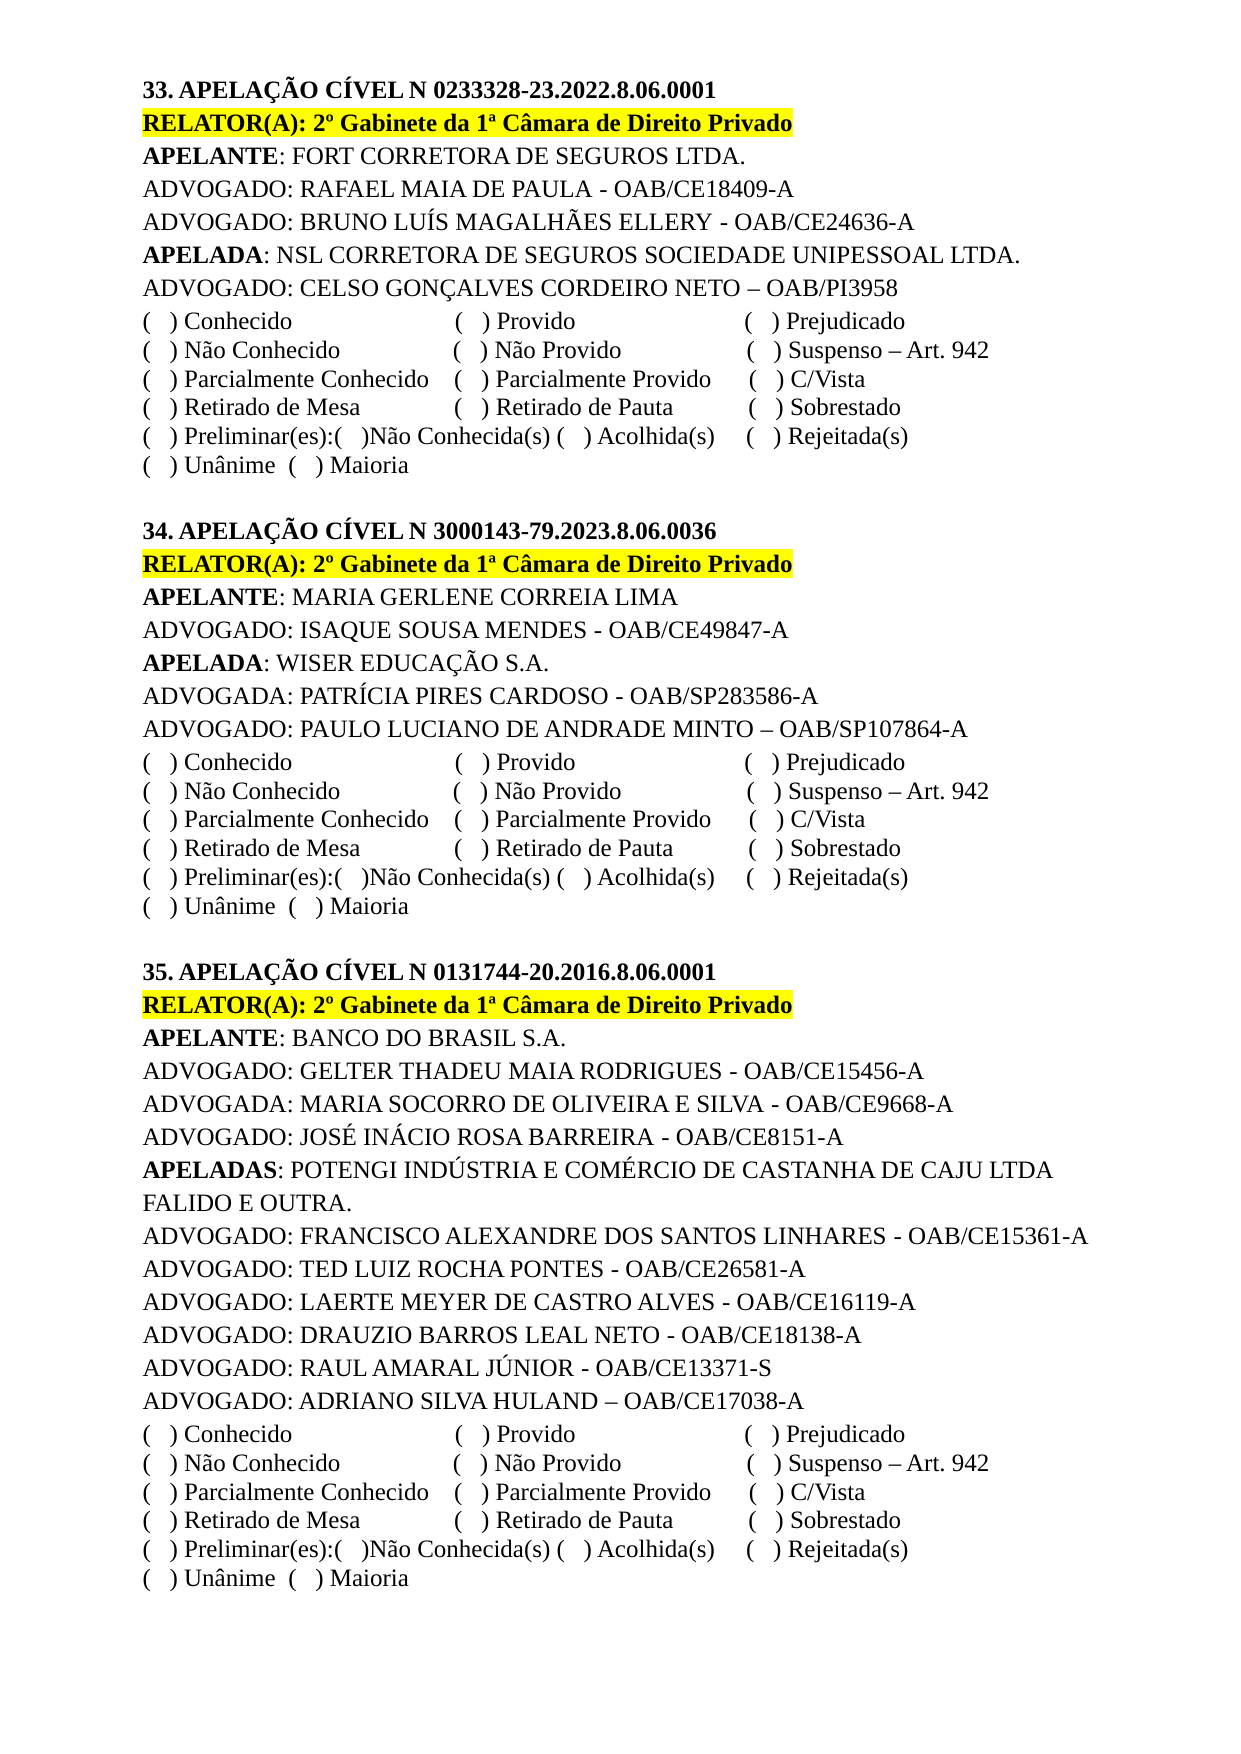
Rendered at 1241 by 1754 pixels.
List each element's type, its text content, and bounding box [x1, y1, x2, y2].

text ( ) Não Conhecido ( ) Não Provido ( ) Suspenso – Art. 942 [142, 776, 1158, 804]
text ( ) Conhecido ( ) Provido ( ) Prejudicado [142, 747, 1141, 776]
text ( ) Não Conhecido ( ) Não Provido ( ) Suspenso – Art. 942 [142, 335, 1158, 364]
text ( ) Unânime ( ) Maioria [142, 1563, 1141, 1625]
text ( ) Conhecido ( ) Provido ( ) Prejudicado [142, 306, 1141, 335]
text ( ) Unânime ( ) Maioria 34. APELAÇÃO CÍVEL N 3000143-79.2023.8.06.0036 RELATOR(A): 2º Gabinete da 1ª Câmara de Direito Privado APELANTE: MARIA GERLENE CORREIA LIMA ADVOGADO: ISAQUE SOUSA MENDES - OAB/CE49847-A APELADA: WISER EDUCAÇÃO S.A. ADVOGADA: PATRÍCIA PIRES CARDOSO - OAB/SP283586-A ADVOGADO: PAULO LUCIANO DE ANDRADE MINTO – OAB/SP107864-A [142, 450, 1141, 743]
text 33. APELAÇÃO CÍVEL N 0233328-23.2022.8.06.0001 RELATOR(A): 2º Gabinete da 1ª Câmara de Direito Privado APELANTE: FORT CORRETORA DE SEGUROS LTDA. ADVOGADO: RAFAEL MAIA DE PAULA - OAB/CE18409-A ADVOGADO: BRUNO LUÍS MAGALHÃES ELLERY - OAB/CE24636-A APELADA: NSL CORRETORA DE SEGUROS SOCIEDADE UNIPESSOAL LTDA. ADVOGADO: CELSO GONÇALVES CORDEIRO NETO – OAB/PI3958 [142, 75, 1141, 302]
text ( ) Parcialmente Conhecido ( ) Parcialmente Provido ( ) C/Vista [142, 364, 1158, 392]
text ( ) Unânime ( ) Maioria 35. APELAÇÃO CÍVEL N 0131744-20.2016.8.06.0001 RELATOR(A): 2º Gabinete da 1ª Câmara de Direito Privado APELANTE: BANCO DO BRASIL S.A. ADVOGADO: GELTER THADEU MAIA RODRIGUES - OAB/CE15456-A ADVOGADA: MARIA SOCORRO DE OLIVEIRA E SILVA - OAB/CE9668-A ADVOGADO: JOSÉ INÁCIO ROSA BARREIRA - OAB/CE8151-A APELADAS: POTENGI INDÚSTRIA E COMÉRCIO DE CASTANHA DE CAJU LTDA FALIDO E OUTRA. ADVOGADO: FRANCISCO ALEXANDRE DOS SANTOS LINHARES - OAB/CE15361-A ADVOGADO: TED LUIZ ROCHA PONTES - OAB/CE26581-A ADVOGADO: LAERTE MEYER DE CASTRO ALVES - OAB/CE16119-A ADVOGADO: DRAUZIO BARROS LEAL NETO - OAB/CE18138-A ADVOGADO: RAUL AMARAL JÚNIOR - OAB/CE13371-S ADVOGADO: ADRIANO SILVA HULAND – OAB/CE17038-A [142, 891, 1141, 1415]
text ( ) Preliminar(es):( )Não Conhecida(s) ( ) Acolhida(s) ( ) Rejeitada(s) [142, 862, 1158, 891]
text ( ) Retirado de Mesa ( ) Retirado de Pauta ( ) Sobrestado [142, 1505, 1158, 1534]
text ( ) Não Conhecido ( ) Não Provido ( ) Suspenso – Art. 942 [142, 1448, 1158, 1477]
text ( ) Preliminar(es):( )Não Conhecida(s) ( ) Acolhida(s) ( ) Rejeitada(s) [142, 1534, 1158, 1563]
text ( ) Parcialmente Conhecido ( ) Parcialmente Provido ( ) C/Vista [142, 804, 1158, 833]
text ( ) Retirado de Mesa ( ) Retirado de Pauta ( ) Sobrestado [142, 833, 1158, 862]
text ( ) Retirado de Mesa ( ) Retirado de Pauta ( ) Sobrestado [142, 392, 1158, 421]
text ( ) Conhecido ( ) Provido ( ) Prejudicado [142, 1419, 1141, 1448]
text ( ) Preliminar(es):( )Não Conhecida(s) ( ) Acolhida(s) ( ) Rejeitada(s) [142, 421, 1158, 450]
text ( ) Parcialmente Conhecido ( ) Parcialmente Provido ( ) C/Vista [142, 1477, 1158, 1505]
